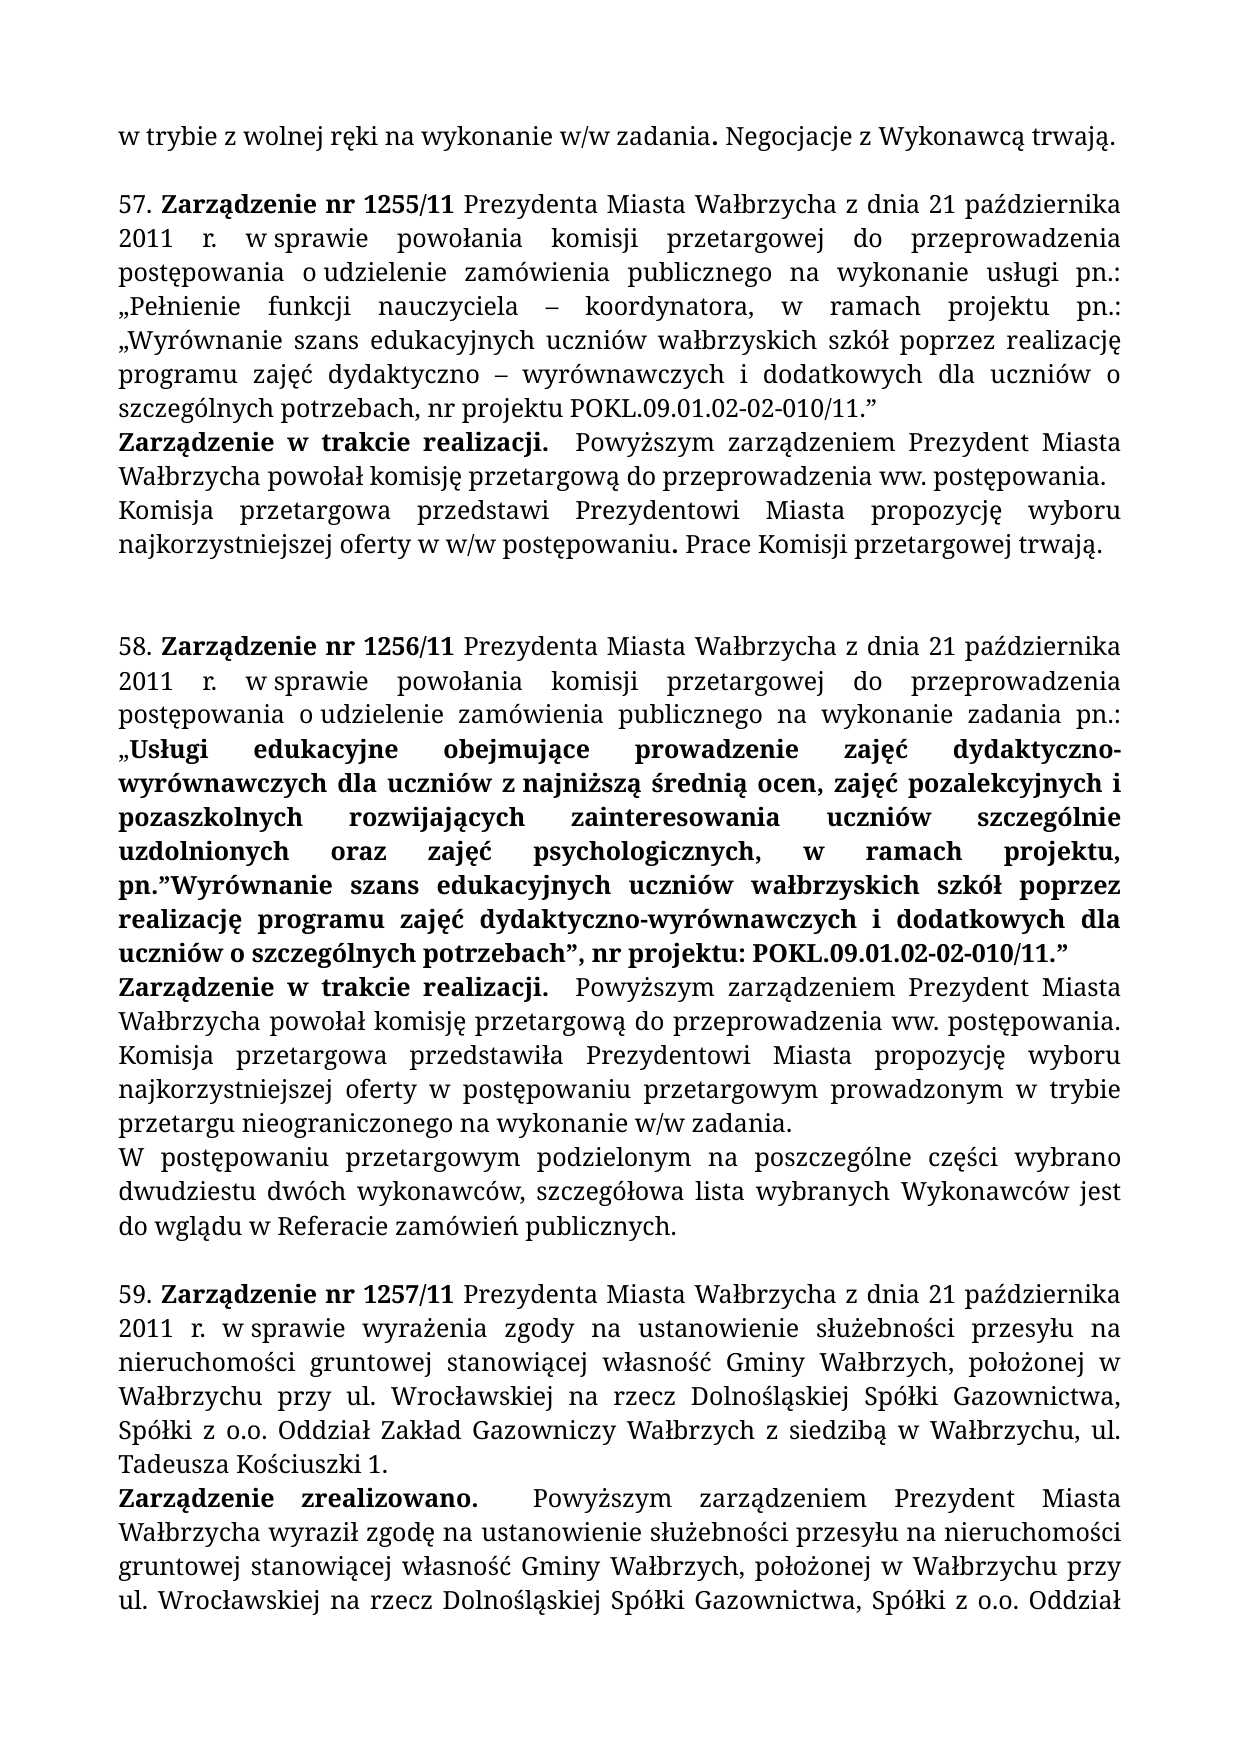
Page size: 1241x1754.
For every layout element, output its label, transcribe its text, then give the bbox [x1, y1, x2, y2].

text Zarządzenie w trakcie realizacji. Powyższym zarządzeniem Prezydent Miasta Wałbrzycha powołał komisję przetargową do przeprowadzenia ww. postępowania. [118, 425, 1122, 493]
text Komisja przetargowa przedstawi Prezydentowi Miasta propozycję wyboru najkorzystniejszej oferty w w/w postępowaniu. Prace Komisji przetargowej trwają. [118, 493, 1122, 561]
text W postępowaniu przetargowym podzielonym na poszczególne części wybrano dwudziestu dwóch wykonawców, szczegółowa lista wybranych Wykonawców jest do wglądu w Referacie zamówień publicznych. [118, 1140, 1122, 1242]
text 57. Zarządzenie nr 1255/11 Prezydenta Miasta Wałbrzycha z dnia 21 października 2011 r. w sprawie powołania komisji przetargowej do przeprowadzenia postępowania o udzielenie zamówienia publicznego na wykonanie usługi pn.: „Pełnienie funkcji nauczyciela – koordynatora, w ramach projektu pn.: „Wyrównanie szans edukacyjnych uczniów wałbrzyskich szkół poprzez realizację programu zajęć dydaktyczno – wyrównawczych i dodatkowych dla uczniów o szczególnych potrzebach, nr projektu POKL.09.01.02-02-010/11.” [118, 186, 1122, 425]
text Zarządzenie w trakcie realizacji. Powyższym zarządzeniem Prezydent Miasta Wałbrzycha powołał komisję przetargową do przeprowadzenia ww. postępowania. Komisja przetargowa przedstawiła Prezydentowi Miasta propozycję wyboru najkorzystniejszej oferty w postępowaniu przetargowym prowadzonym w trybie przetargu nieograniczonego na wykonanie w/w zadania. [118, 970, 1122, 1140]
text 58. Zarządzenie nr 1256/11 Prezydenta Miasta Wałbrzycha z dnia 21 października 2011 r. w sprawie powołania komisji przetargowej do przeprowadzenia postępowania o udzielenie zamówienia publicznego na wykonanie zadania pn.: „Usługi edukacyjne obejmujące prowadzenie zajęć dydaktyczno-wyrównawczych dla uczniów z najniższą średnią ocen, zajęć pozalekcyjnych i pozaszkolnych rozwijających zainteresowania uczniów szczególnie uzdolnionych oraz zajęć psychologicznych, w ramach projektu, pn.”Wyrównanie szans edukacyjnych uczniów wałbrzyskich szkół poprzez realizację programu zajęć dydaktyczno-wyrównawczych i dodatkowych dla uczniów o szczególnych potrzebach”, nr projektu: POKL.09.01.02-02-010/11.” [118, 629, 1122, 970]
text Zarządzenie zrealizowano. Powyższym zarządzeniem Prezydent Miasta Wałbrzycha wyraził zgodę na ustanowienie służebności przesyłu na nieruchomości gruntowej stanowiącej własność Gminy Wałbrzych, położonej w Wałbrzychu przy ul. Wrocławskiej na rzecz Dolnośląskiej Spółki Gazownictwa, Spółki z o.o. Oddział [118, 1481, 1122, 1617]
text 59. Zarządzenie nr 1257/11 Prezydenta Miasta Wałbrzycha z dnia 21 października 2011 r. w sprawie wyrażenia zgody na ustanowienie służebności przesyłu na nieruchomości gruntowej stanowiącej własność Gminy Wałbrzych, położonej w Wałbrzychu przy ul. Wrocławskiej na rzecz Dolnośląskiej Spółki Gazownictwa, Spółki z o.o. Oddział Zakład Gazowniczy Wałbrzych z siedzibą w Wałbrzychu, ul. Tadeusza Kościuszki 1. [118, 1276, 1122, 1481]
text w trybie z wolnej ręki na wykonanie w/w zadania. Negocjacje z Wykonawcą trwają. [118, 118, 1122, 152]
